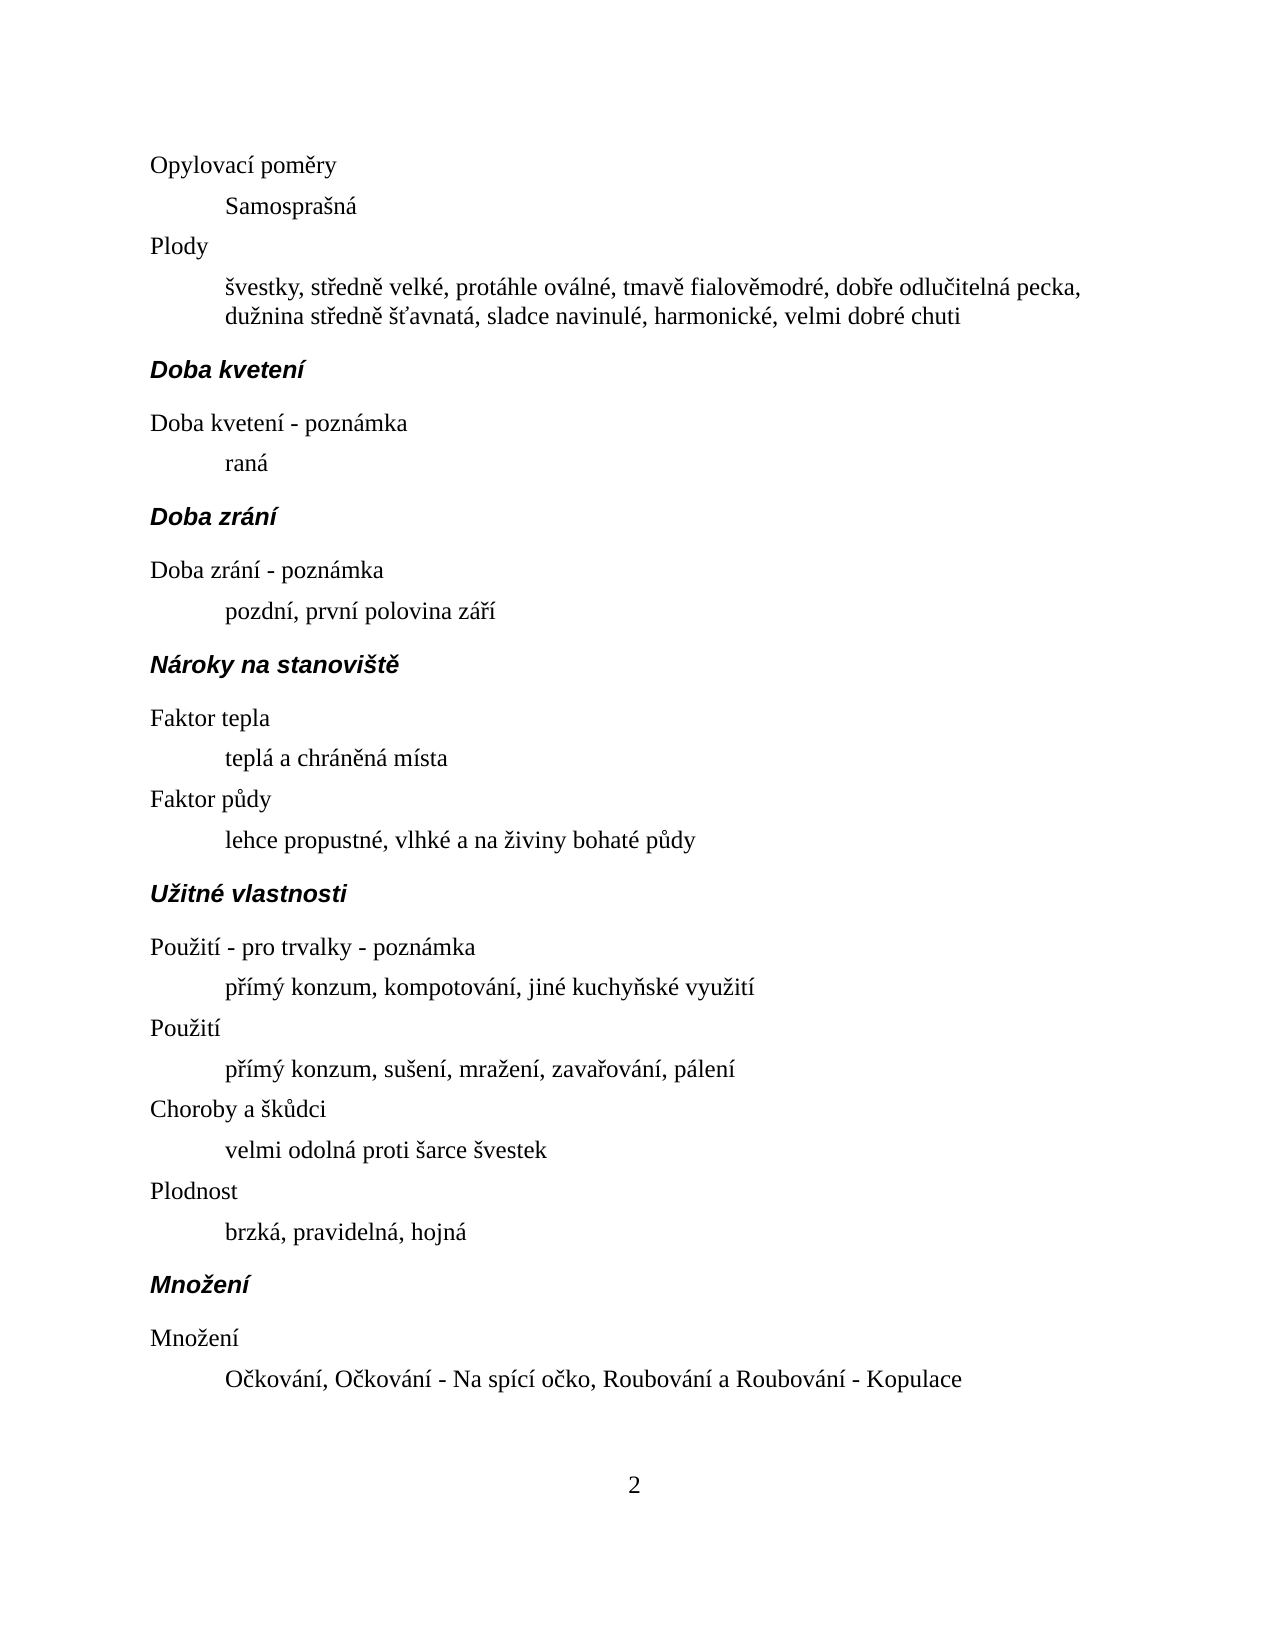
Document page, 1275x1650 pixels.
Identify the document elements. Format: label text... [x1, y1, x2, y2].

text Množení [150, 1323, 1125, 1352]
subtitle Doba kvetení [150, 355, 1125, 383]
text Samosprašná [225, 191, 1125, 219]
text pozdní, první polovina září [225, 596, 1125, 625]
subtitle Množení [150, 1271, 1125, 1299]
text Použití - pro trvalky - poznámka [150, 932, 1125, 960]
text Opylovací poměry [150, 150, 1125, 179]
text Doba zrání - poznámka [150, 555, 1125, 584]
text Doba kvetení - poznámka [150, 408, 1125, 436]
text Faktor půdy [150, 784, 1125, 813]
text přímý konzum, sušení, mražení, zavařování, pálení [225, 1054, 1125, 1083]
text Choroby a škůdci [150, 1094, 1125, 1123]
text velmi odolná proti šarce švestek [225, 1135, 1125, 1164]
text teplá a chráněná místa [225, 743, 1125, 772]
text lehce propustné, vlhké a na živiny bohaté půdy [225, 825, 1125, 854]
text Očkování, Očkování - Na spící očko, Roubování a Roubování - Kopulace [225, 1364, 1125, 1393]
text brzká, pravidelná, hojná [225, 1217, 1125, 1246]
text raná [225, 448, 1125, 477]
text Plodnost [150, 1176, 1125, 1205]
subtitle Nároky na stanoviště [150, 650, 1125, 678]
subtitle Doba zrání [150, 502, 1125, 531]
text Faktor tepla [150, 703, 1125, 731]
text švestky, středně velké, protáhle oválné, tmavě fialověmodré, dobře odlučitelná pecka, dužnina středně šťavnatá, sladce navinulé, harmonické, velmi dobré chuti [225, 272, 1125, 330]
text přímý konzum, kompotování, jiné kuchyňské využití [225, 972, 1125, 1001]
subtitle Užitné vlastnosti [150, 879, 1125, 907]
text Použití [150, 1013, 1125, 1042]
text Plody [150, 231, 1125, 260]
